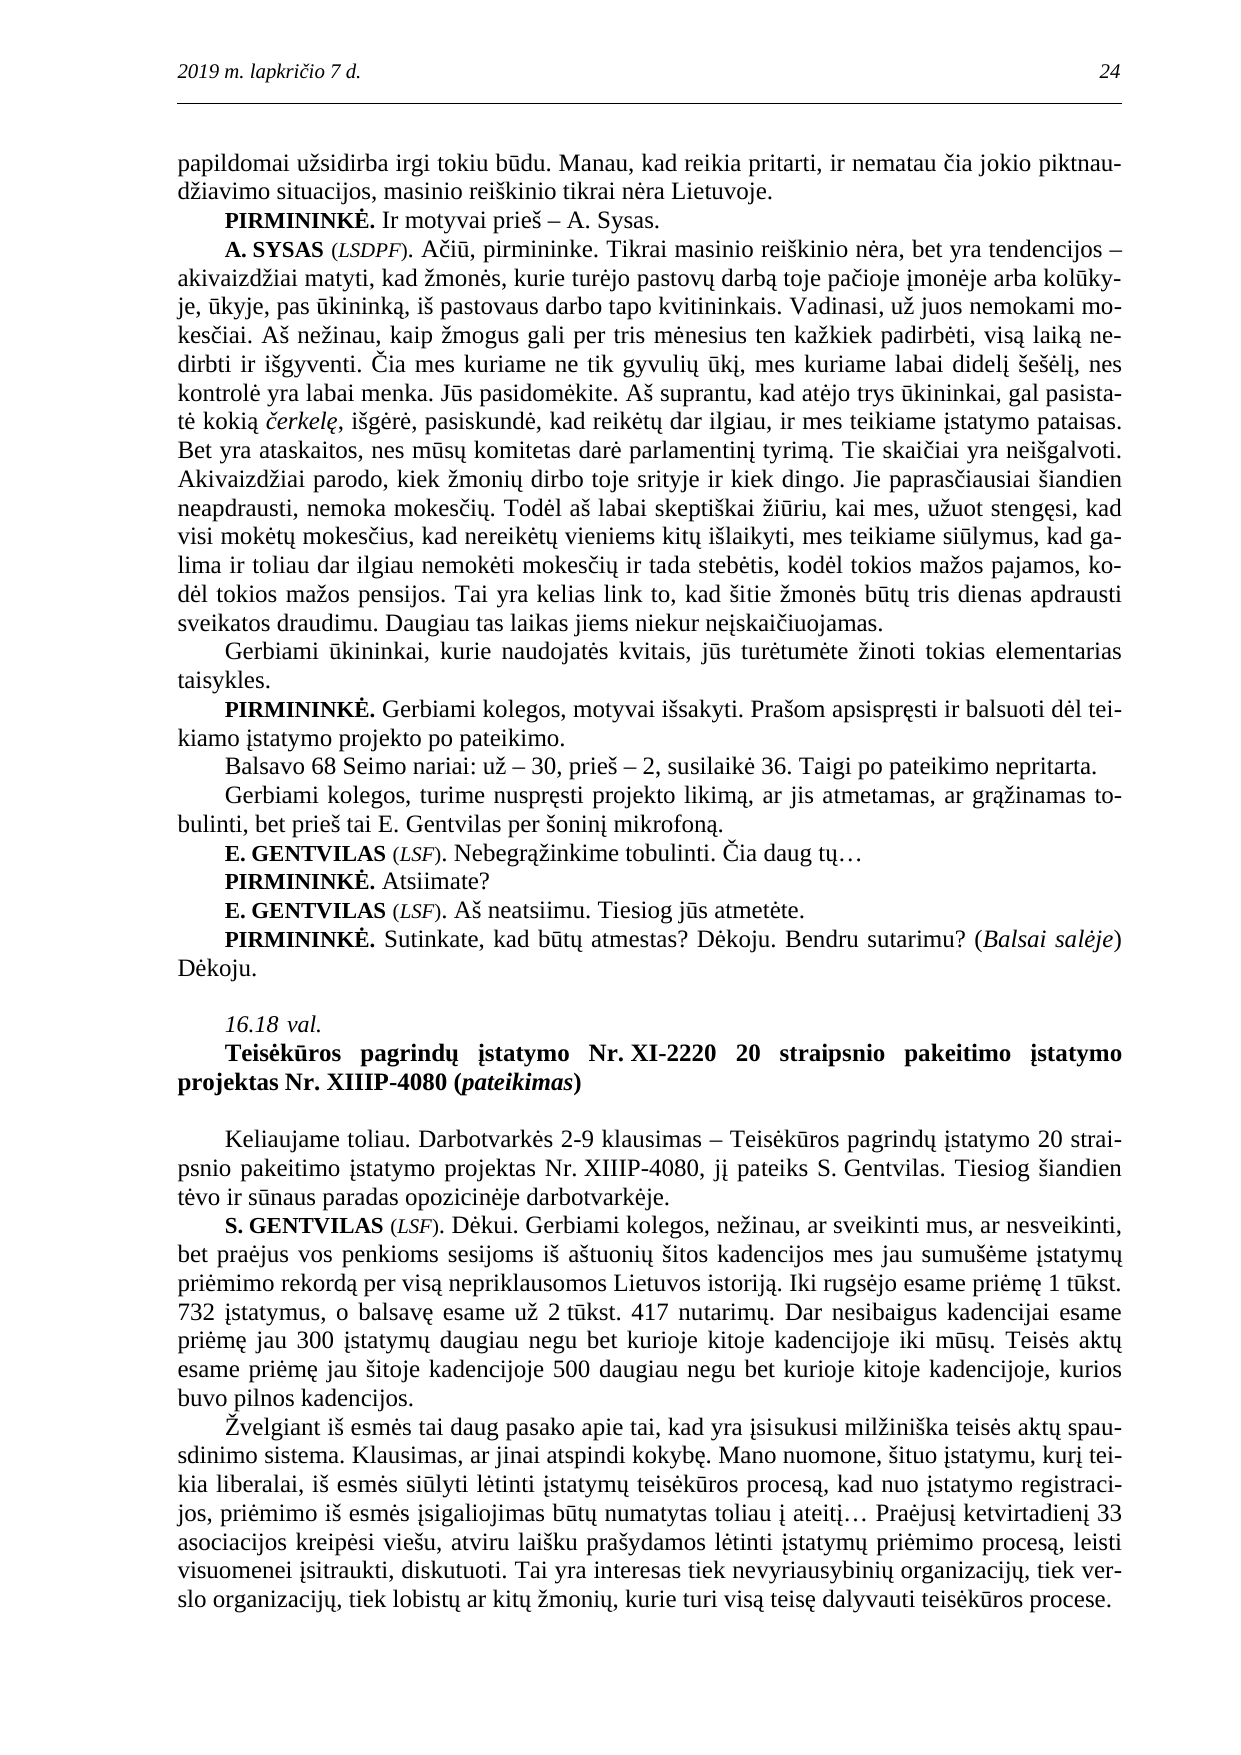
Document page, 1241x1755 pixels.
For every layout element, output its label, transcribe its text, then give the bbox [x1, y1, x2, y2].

text Tei­sė­kū­ros pa­grin­dų įsta­ty­mo Nr. XI-2220 20 straips­nio pa­kei­ti­mo įsta­ty­mo projektas Nr. XIIIP-4080 (pa­tei­ki­mas) [177, 1038, 1122, 1095]
text Ke­liau­ja­me to­liau. Dar­bo­tvarkės 2-9 klau­si­mas – Tei­sė­kū­ros pa­grin­dų įsta­ty­mo 20 strai­ps­nio pa­kei­ti­mo įsta­ty­mo pro­jek­tas Nr. XIIIP-4080, jį pa­teiks S. Gent­vi­las. Tie­siog šian­dien tė­vo ir sū­naus pa­ra­das opo­zi­ci­nė­je dar­bo­tvarkėje. [177, 1124, 1122, 1210]
text Ger­bia­mi ko­le­gos, tu­ri­me nu­spręs­ti pro­jek­to li­ki­mą, ar jis at­me­ta­mas, ar grą­ži­na­mas to­bu­lin­ti, bet prieš tai E. Gent­vi­las per šo­ni­nį mik­ro­fo­ną. [177, 780, 1122, 838]
text Žvel­giant iš es­mės tai daug pasako apie tai, kad yra įsi­su­ku­si mil­ži­niš­ka tei­sės ak­tų spau­s­di­ni­mo sis­te­ma. Klau­si­mas, ar ji­nai at­spin­di ko­ky­bę. Ma­no nuo­mo­ne, ši­tuo įsta­ty­mu, ku­rį tei­kia li­be­ra­lai, iš es­mės siū­ly­ti lė­tin­ti įsta­ty­mų tei­sė­kū­ros pro­ce­są, kad nuo įsta­ty­mo re­gist­ra­ci­jos, pri­ėmi­mo iš es­mės įsi­ga­lio­ji­mas bū­tų nu­ma­ty­tas to­liau į at­ei­tį… Pra­ėju­sį ket­vir­ta­die­nį 33 aso­cia­ci­jos krei­pė­si vie­šu, at­vi­ru laiš­ku pra­šy­da­mos lė­tin­ti įsta­ty­mų pri­ėmi­mo pro­ce­są, leis­ti vi­suo­me­nei įsi­trauk­ti, dis­ku­tuo­ti. Tai yra in­te­re­sas tiek ne­vy­riau­sy­bi­nių or­ga­ni­za­ci­jų, tiek ver­slo or­ga­ni­za­ci­jų, tiek lo­bis­tų ar ki­tų žmo­nių, ku­rie tu­ri vi­są tei­sę da­ly­vau­ti tei­sė­kū­ros pro­ce­se. [177, 1412, 1122, 1613]
text E. GENTVILAS (LSF). Aš ne­at­si­i­mu. Tie­siog jūs at­me­tė­te. [177, 895, 1122, 924]
text E. GENTVILAS (LSF). Ne­be­grą­žin­ki­me to­bu­lin­ti. Čia daug tų… [177, 838, 1122, 866]
text A. SYSAS (LSDPF). Ačiū, pir­mi­nin­ke. Tik­rai ma­si­nio reiš­ki­nio nė­ra, bet yra ten­den­ci­jos – aki­vaiz­džiai ma­ty­ti, kad žmo­nės, ku­rie tu­rė­jo pa­sto­vų dar­bą to­je pa­čio­je įmo­nė­je ar­ba ko­lū­ky­je, ūky­je, pas ūki­nin­ką, iš pa­sto­vaus dar­bo ta­po kvi­ti­nin­kais. Va­di­na­si, už juos ne­mo­ka­mi mo­kes­čiai. Aš ne­ži­nau, kaip žmo­gus ga­li per tris mė­ne­sius ten kaž­kiek pa­dir­bė­ti, vi­są lai­ką ne­dirb­ti ir iš­gy­ven­ti. Čia mes ku­ria­me ne tik gy­vu­lių ūkį, mes ku­ria­me la­bai di­de­lį še­šė­lį, nes kon­tro­lė yra la­bai men­ka. Jūs pa­si­do­mė­ki­te. Aš su­pran­tu, kad at­ėjo trys ūki­nin­kai, gal pa­si­sta­tė ko­kią čer­ke­lę, iš­gė­rė, pa­si­skun­dė, kad rei­kė­tų dar il­giau, ir mes tei­kia­me įsta­ty­mo pa­tai­sas. Bet yra ata­skai­tos, nes mū­sų ko­mi­te­tas da­rė par­la­men­ti­nį ty­ri­mą. Tie skai­čiai yra ne­iš­gal­vo­ti. Aki­vaiz­džiai pa­ro­do, kiek žmo­nių dir­bo to­je sri­ty­je ir kiek din­go. Jie pa­pras­čiau­siai šian­dien ne­ap­draus­ti, ne­mo­ka mo­kes­čių. To­dėl aš la­bai skep­tiš­kai žiū­riu, kai mes, užuot sten­gę­si, kad vi­si mo­kė­tų mo­kes­čius, kad ne­rei­kė­tų vie­niems ki­tų iš­lai­ky­ti, mes tei­kia­me siū­ly­mus, kad ga­li­ma ir to­liau dar il­giau ne­mo­kė­ti mo­kes­čių ir ta­da ste­bė­tis, ko­dėl to­kios ma­žos pa­ja­mos, ko­dėl to­kios ma­žos pen­si­jos. Tai yra ke­lias link to, kad ši­tie žmo­nės būtų tris die­nas ap­draus­ti svei­ka­tos drau­di­mu. Dau­giau tas lai­kas jiems nie­kur ne­įskai­čiuo­ja­mas. [177, 234, 1122, 636]
text pa­pil­do­mai už­si­dir­ba ir­gi to­kiu bū­du. Ma­nau, kad rei­kia pri­tar­ti, ir ne­ma­tau čia jo­kio pik­tnau­džia­vi­mo si­tu­a­ci­jos, ma­si­nio reiš­ki­nio tik­rai nė­ra Lie­tu­vo­je. [177, 148, 1122, 205]
text Ger­bia­mi ūki­nin­kai, ku­rie nau­do­ja­tės kvi­tais, jūs tu­rė­tu­mė­te ži­no­ti to­kias ele­men­ta­rias tai­syk­les. [177, 636, 1122, 694]
text PIRMININKĖ. At­si­i­ma­te? [177, 866, 1122, 895]
text S. GENTVILAS (LSF). Dė­kui. Ger­bia­mi ko­le­gos, ne­ži­nau, ar svei­kin­ti mus, ar ne­svei­kin­ti, bet pra­ėjus vos pen­kioms se­si­joms iš aš­tuo­nių ši­tos ka­den­ci­jos mes jau su­mu­šė­me įsta­ty­mų pri­ėmi­mo re­kor­dą per vi­są ne­pri­klau­so­mos Lie­tu­vos is­to­ri­ją. Iki rug­sė­jo esa­me pri­ėmę 1 tūkst. 732 įsta­ty­mus, o bal­sa­vę esa­me už 2 tūkst. 417 nu­ta­ri­mų. Dar ne­si­bai­gus ka­den­ci­jai esa­me pri­ėmę jau 300 įsta­ty­mų dau­giau ne­gu bet ku­rio­je ki­to­je ka­den­ci­jo­je iki mū­sų. Tei­sės ak­tų esa­me pri­ėmę jau ši­to­je ka­den­ci­jo­je 500 dau­giau ne­gu bet ku­rio­je ki­to­je ka­den­ci­jo­je, ku­rios bu­vo pil­nos ka­den­ci­jos. [177, 1210, 1122, 1412]
text 16.18 val. [224, 1010, 1122, 1038]
text PIRMININKĖ. Su­tin­ka­te, kad bū­tų at­mes­tas? Dė­ko­ju. Ben­dru su­ta­ri­mu? (Bal­sai sa­lė­je) Dė­ko­ju. [177, 924, 1122, 981]
text PIRMININKĖ. Ger­bia­mi ko­le­gos, mo­ty­vai iš­sa­ky­ti. Pra­šom ap­si­spręs­ti ir bal­suo­ti dėl tei­kia­mo įsta­ty­mo pro­jek­to po pa­tei­ki­mo. [177, 694, 1122, 751]
text PIRMININKĖ. Ir mo­ty­vai prieš – A. Sy­sas. [177, 205, 1122, 234]
text Bal­sa­vo 68 Sei­mo na­riai: už – 30, prieš – 2, su­si­lai­kė 36. Tai­gi po pa­tei­ki­mo ne­pri­tar­ta. [177, 751, 1122, 780]
